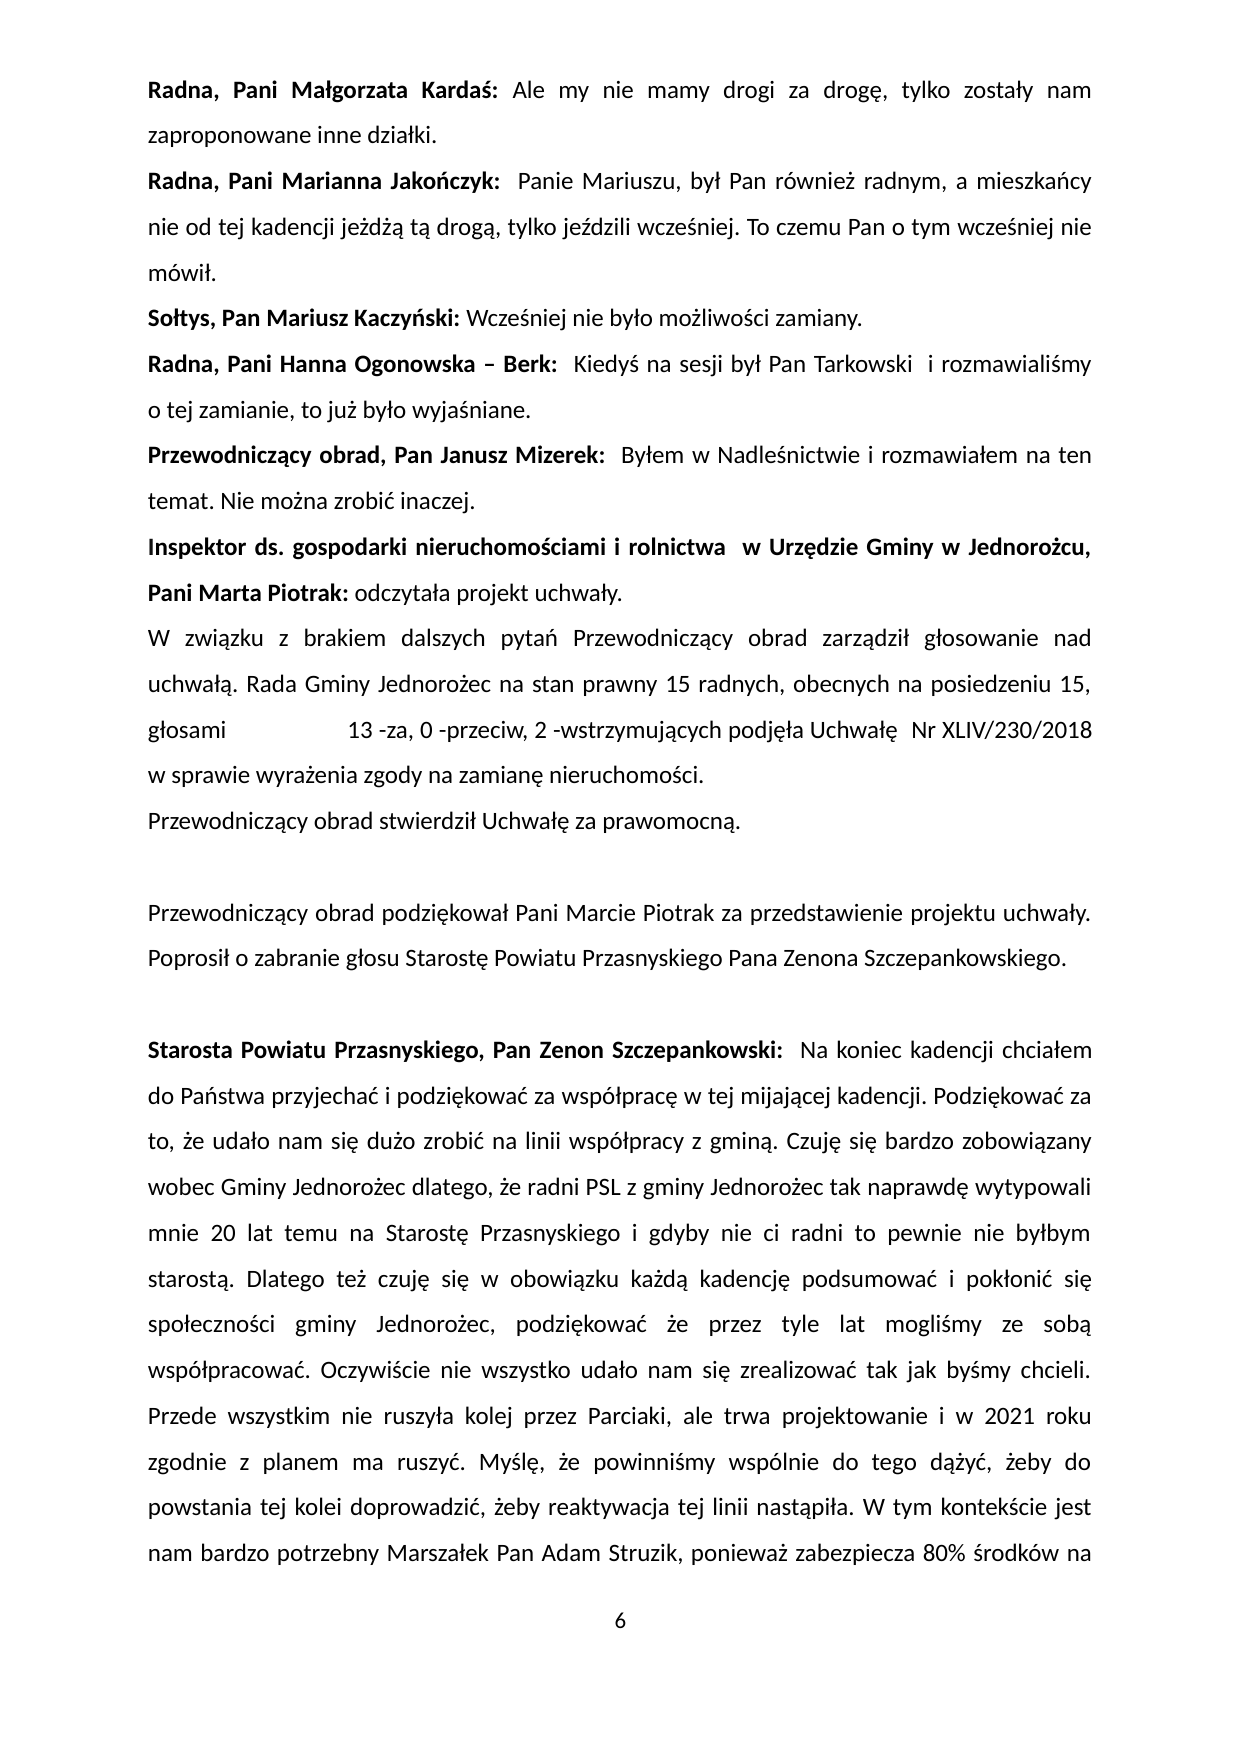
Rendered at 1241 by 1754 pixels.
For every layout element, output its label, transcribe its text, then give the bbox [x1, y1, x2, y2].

text Inspektor ds. gospodarki nieruchomościami i rolnictwa w Urzędzie Gminy w Jednorożcu, Pani Marta Piotrak: odczytała projekt uchwały. [148, 531, 1093, 607]
text Sołtys, Pan Mariusz Kaczyński: Wcześniej nie było możliwości zamiany. [148, 302, 1093, 333]
text Radna, Pani Hanna Ogonowska – Berk: Kiedyś na sesji był Pan Tarkowski i rozmawialiśmy o tej zamianie, to już było wyjaśniane. [148, 348, 1093, 424]
text Przewodniczący obrad podziękował Pani Marcie Piotrak za przedstawienie projektu uchwały. Poprosił o zabranie głosu Starostę Powiatu Przasnyskiego Pana Zenona Szczepankowskiego. [148, 897, 1093, 973]
text Starosta Powiatu Przasnyskiego, Pan Zenon Szczepankowski: Na koniec kadencji chciałem do Państwa przyjechać i podziękować za współpracę w tej mijającej kadencji. Podziękować za to, że udało nam się dużo zrobić na linii współpracy z gminą. Czuję się bardzo zobowiązany wobec Gminy Jednorożec dlatego, że radni PSL z gminy Jednorożec tak naprawdę wytypowali mnie 20 lat temu na Starostę Przasnyskiego i gdyby nie ci radni to pewnie nie byłbym starostą. Dlatego też czuję się w obowiązku każdą kadencję podsumować i pokłonić się społeczności gminy Jednorożec, podziękować że przez tyle lat mogliśmy ze sobą współpracować. Oczywiście nie wszystko udało nam się zrealizować tak jak byśmy chcieli. Przede wszystkim nie ruszyła kolej przez Parciaki, ale trwa projektowanie i w 2021 roku zgodnie z planem ma ruszyć. Myślę, że powinniśmy wspólnie do tego dążyć, żeby do powstania tej kolei doprowadzić, żeby reaktywacja tej linii nastąpiła. W tym kontekście jest nam bardzo potrzebny Marszałek Pan Adam Struzik, ponieważ zabezpiecza 80% środków na [148, 1034, 1093, 1568]
text Radna, Pani Małgorzata Kardaś: Ale my nie mamy drogi za drogę, tylko zostały nam zaproponowane inne działki. [148, 74, 1093, 150]
text W związku z brakiem dalszych pytań Przewodniczący obrad zarządził głosowanie nad uchwałą. Rada Gminy Jednorożec na stan prawny 15 radnych, obecnych na posiedzeniu 15, głosami 13 -za, 0 -przeciw, 2 -wstrzymujących podjęła Uchwałę Nr XLIV/230/2018 w sprawie wyrażenia zgody na zamianę nieruchomości. [148, 622, 1093, 790]
text Przewodniczący obrad stwierdził Uchwałę za prawomocną. [148, 805, 1093, 836]
text Radna, Pani Marianna Jakończyk: Panie Mariuszu, był Pan również radnym, a mieszkańcy nie od tej kadencji jeżdżą tą drogą, tylko jeździli wcześniej. To czemu Pan o tym wcześniej nie mówił. [148, 165, 1093, 287]
text Przewodniczący obrad, Pan Janusz Mizerek: Byłem w Nadleśnictwie i rozmawiałem na ten temat. Nie można zrobić inaczej. [148, 439, 1093, 516]
